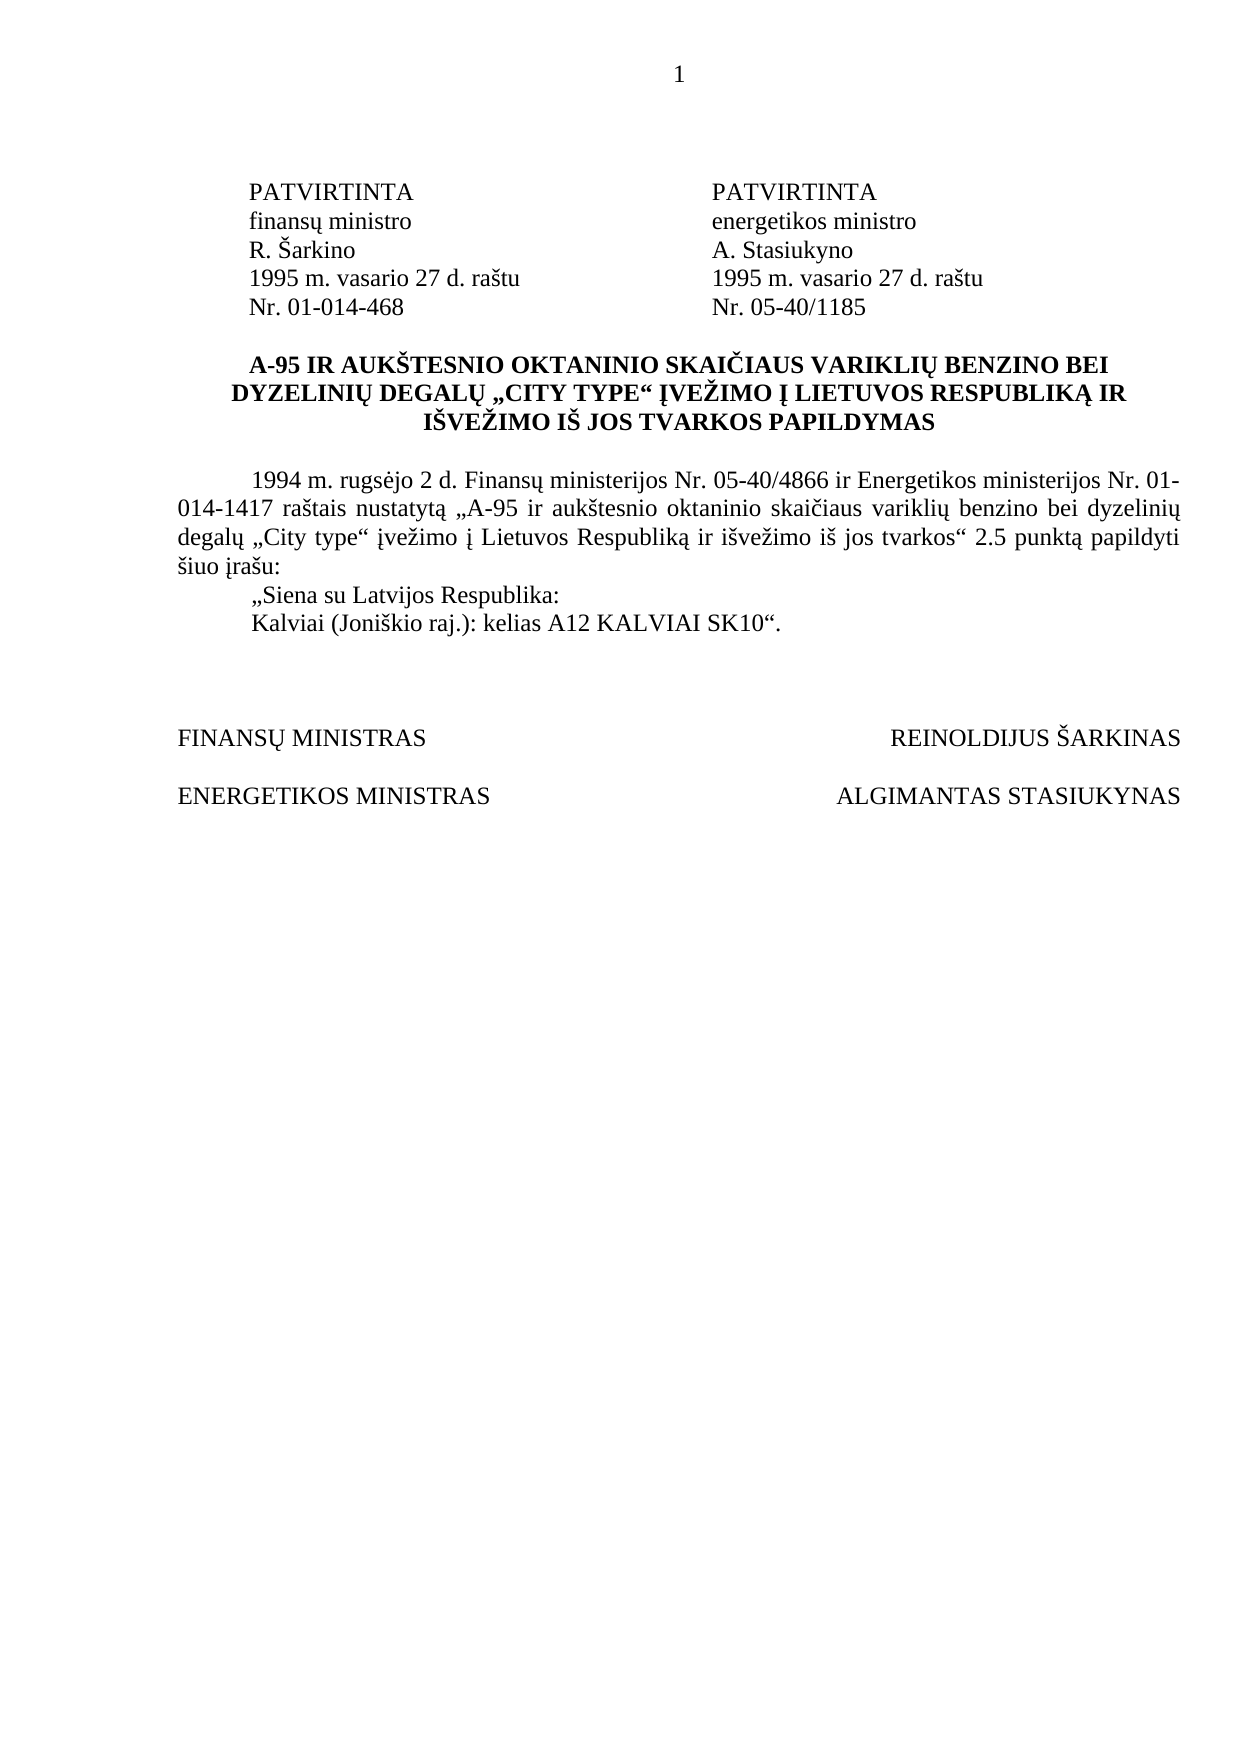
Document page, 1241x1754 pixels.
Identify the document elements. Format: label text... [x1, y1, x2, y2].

text A-95 IR AUKŠTESNIO OKTANINIO SKAIČIAUS VARIKLIŲ BENZINO BEI DYZELINIŲ DEGALŲ „CITY TYPE“ ĮVEŽIMO Į LIETUVOS RESPUBLIKĄ IR IŠVEŽIMO IŠ JOS TVARKOS PAPILDYMAS [177, 350, 1181, 436]
text finansų ministro energetikos ministro [177, 206, 1181, 235]
text R. Šarkino A. Stasiukyno [177, 235, 1181, 263]
text Nr. 01-014-468 Nr. 05-40/1185 [177, 292, 1181, 321]
text PATVIRTINTA PATVIRTINTA [177, 177, 1181, 206]
text „Siena su Latvijos Respublika: [177, 580, 1181, 608]
text ENERGETIKOS MINISTRAS ALGIMANTAS STASIUKYNAS [177, 781, 1181, 810]
text FINANSŲ MINISTRAS REINOLDIJUS ŠARKINAS [177, 723, 1181, 752]
text 1995 m. vasario 27 d. raštu 1995 m. vasario 27 d. raštu [177, 263, 1181, 292]
text Kalviai (Joniškio raj.): kelias A12 KALVIAI SK10“. [177, 608, 1181, 637]
text 1994 m. rugsėjo 2 d. Finansų ministerijos Nr. 05-40/4866 ir Energetikos ministerijos Nr. 01-014-1417 raštais nustatytą „A-95 ir aukštesnio oktaninio skaičiaus variklių benzino bei dyzelinių degalų „City type“ įvežimo į Lietuvos Respubliką ir išvežimo iš jos tvarkos“ 2.5 punktą papildyti šiuo įrašu: [177, 465, 1181, 580]
